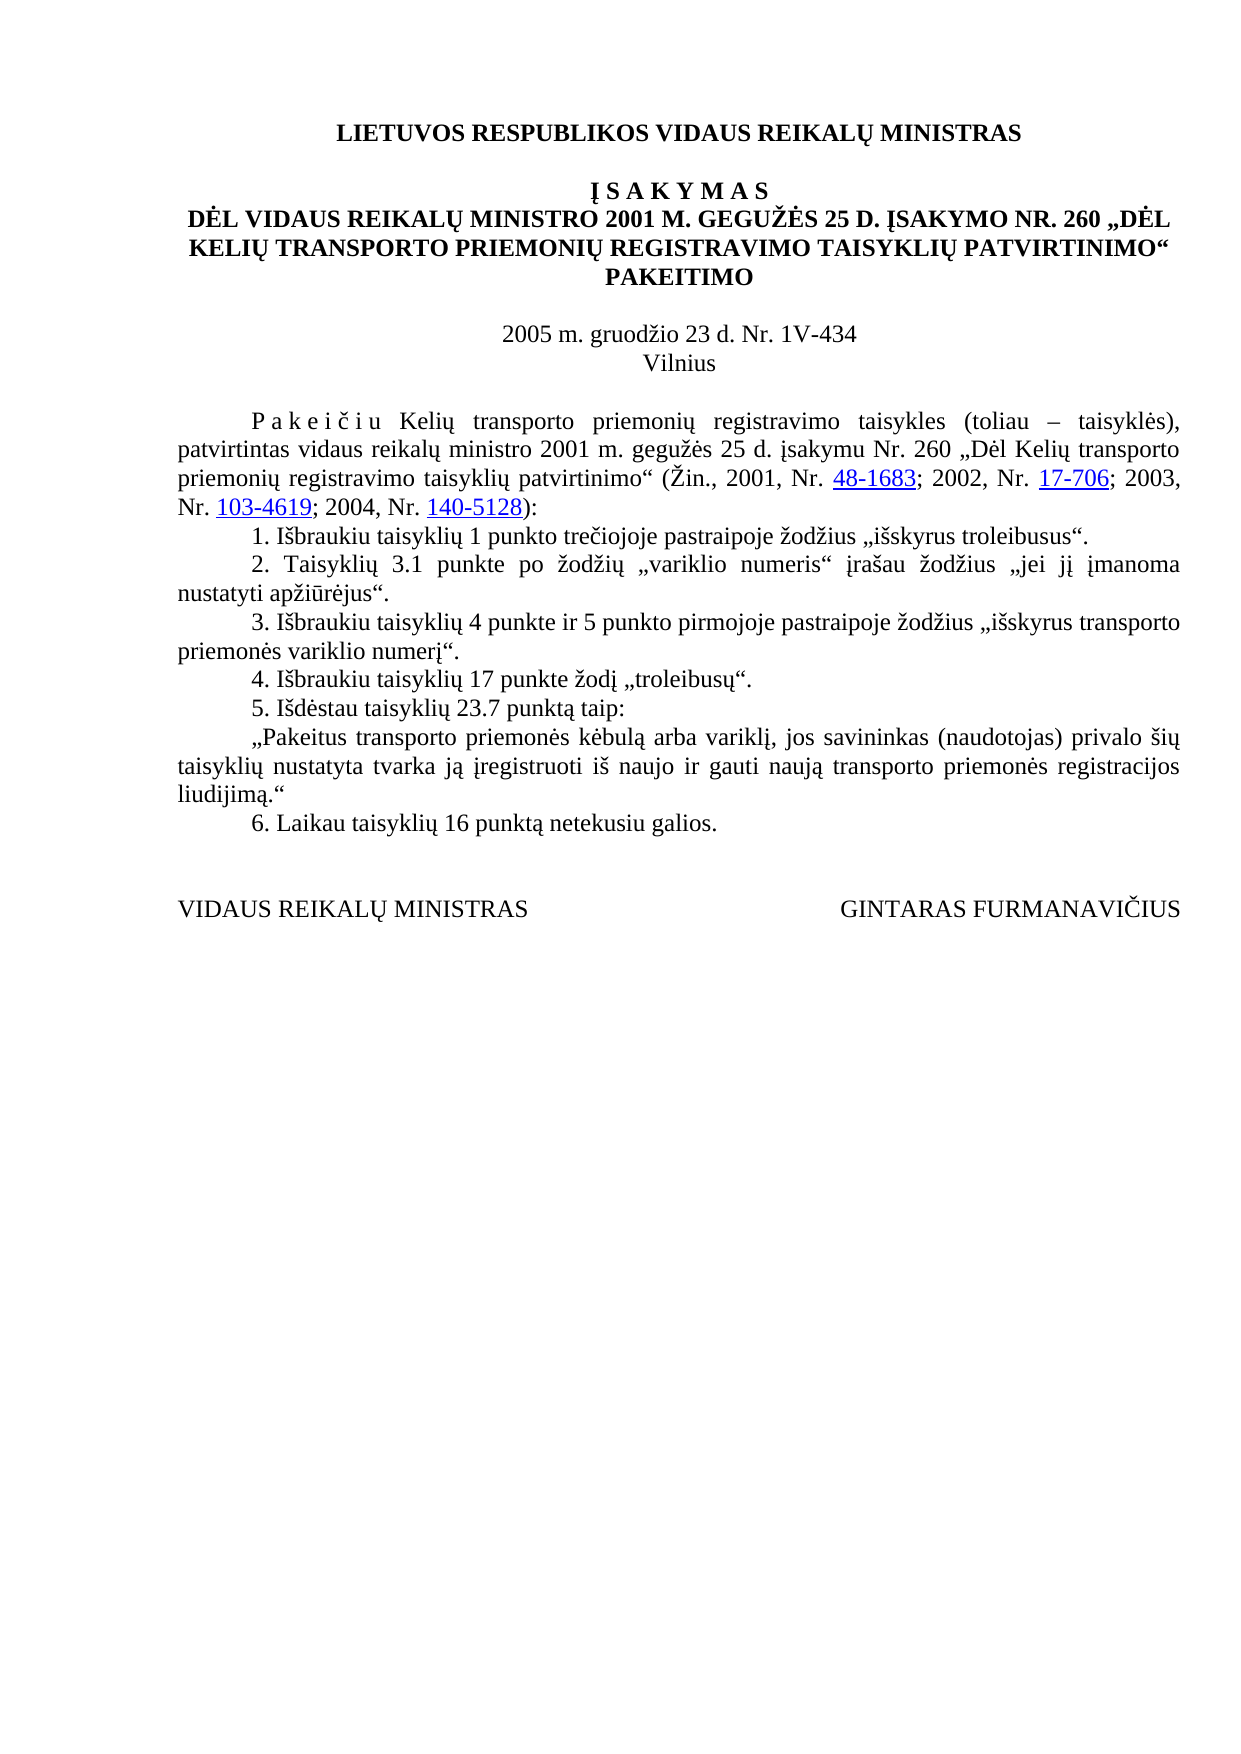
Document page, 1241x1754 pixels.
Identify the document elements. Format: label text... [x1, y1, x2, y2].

text VIDAUS REIKALŲ MINISTRAS GINTARAS FURMANAVIČIUS [177, 894, 1181, 923]
text 1. Išbraukiu taisyklių 1 punkto trečiojoje pastraipoje žodžius „išskyrus troleibusus“. [177, 521, 1181, 549]
text 5. Išdėstau taisyklių 23.7 punktą taip: [177, 693, 1181, 722]
text Į S A K Y M A S [177, 176, 1181, 204]
text 2. Taisyklių 3.1 punkte po žodžių „variklio numeris“ įrašau žodžius „jei jį įmanoma nustatyti apžiūrėjus“. [177, 549, 1181, 607]
text „Pakeitus transporto priemonės kėbulą arba variklį, jos savininkas (naudotojas) privalo šių taisyklių nustatyta tvarka ją įregistruoti iš naujo ir gauti naują transporto priemonės registracijos liudijimą.“ [177, 722, 1181, 808]
text 3. Išbraukiu taisyklių 4 punkte ir 5 punkto pirmojoje pastraipoje žodžius „išskyrus transporto priemonės variklio numerį“. [177, 607, 1181, 664]
text 6. Laikau taisyklių 16 punktą netekusiu galios. [177, 808, 1181, 837]
text LIETUVOS RESPUBLIKOS VIDAUS REIKALŲ MINISTRAS [177, 118, 1181, 147]
text Vilnius [177, 348, 1181, 377]
text 2005 m. gruodžio 23 d. Nr. 1V-434 [177, 319, 1181, 348]
text Pakeičiu Kelių transporto priemonių registravimo taisykles (toliau – taisyklės), patvirtintas vidaus reikalų ministro 2001 m. gegužės 25 d. įsakymu Nr. 260 „Dėl Kelių transporto priemonių registravimo taisyklių patvirtinimo“ (Žin., 2001, Nr. 48-1683; 2002, Nr. 17-706; 2003, Nr. 103-4619; 2004, Nr. 140-5128): [177, 406, 1181, 521]
text 4. Išbraukiu taisyklių 17 punkte žodį „troleibusų“. [177, 664, 1181, 693]
text DĖL VIDAUS REIKALŲ MINISTRO 2001 M. GEGUŽĖS 25 D. ĮSAKYMO NR. 260 „DĖL KELIŲ TRANSPORTO PRIEMONIŲ REGISTRAVIMO TAISYKLIŲ PATVIRTINIMO“ PAKEITIMO [177, 204, 1181, 291]
